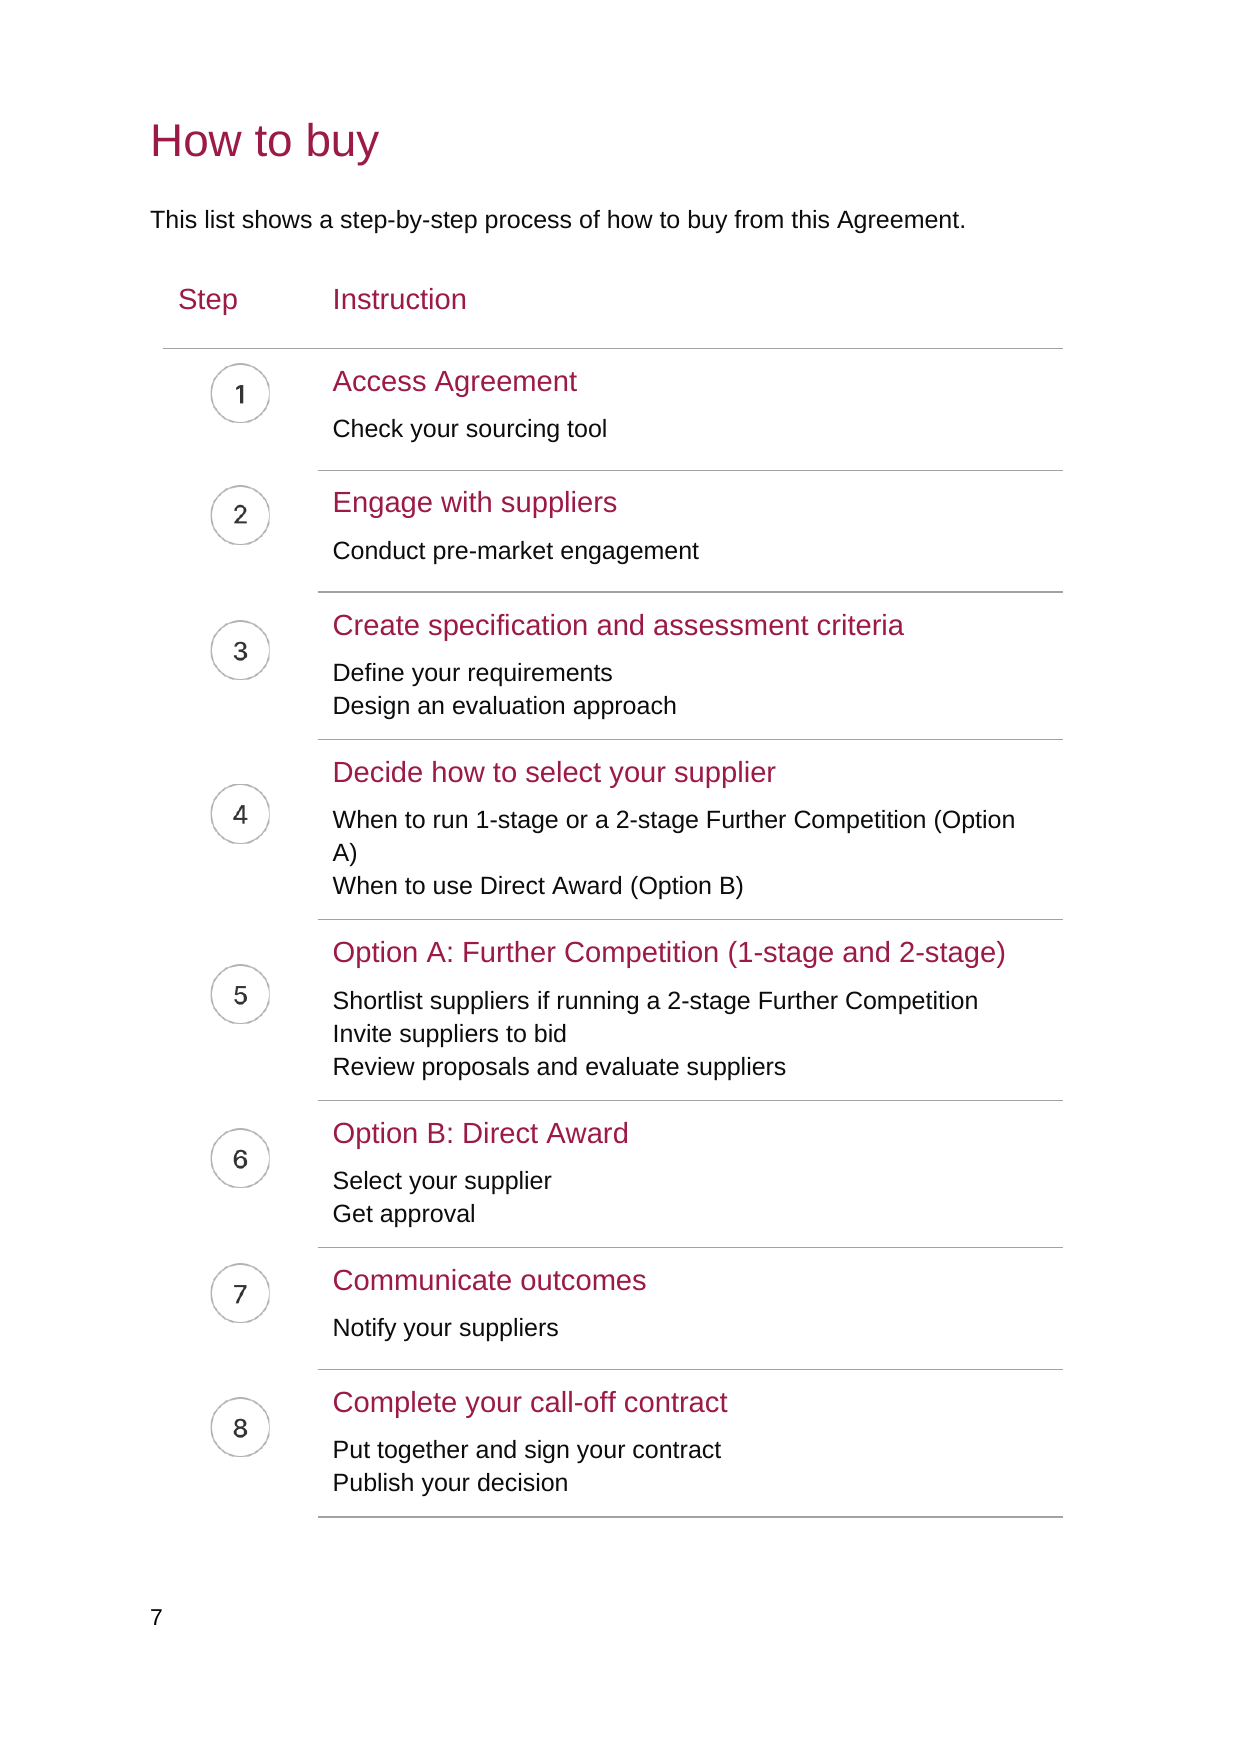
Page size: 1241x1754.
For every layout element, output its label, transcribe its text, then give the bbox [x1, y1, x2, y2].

table_cell Create specification and assessment criteria Define your requirements Design an evaluation approach [318, 593, 1063, 739]
table_cell Option B: Direct Award Select your supplier Get approval [318, 1101, 1063, 1247]
table_cell [1063, 1247, 1078, 1369]
table_cell [163, 470, 317, 591]
table_cell [163, 739, 317, 919]
table_cell Decide how to select your supplier When to run 1-stage or a 2-stage Further Competition (Option A) When to use Direct Award (Option B) [318, 740, 1063, 919]
table_cell [1063, 739, 1078, 919]
table_header [1063, 267, 1078, 347]
table_cell [163, 1247, 317, 1369]
subtitle How to buy [150, 114, 1091, 167]
table_cell [163, 591, 317, 739]
table_cell [163, 1369, 317, 1516]
table_cell [163, 349, 317, 469]
table_cell [163, 1100, 317, 1247]
table_cell [1063, 1369, 1078, 1516]
table_cell [1063, 919, 1078, 1100]
table_cell Access Agreement Check your sourcing tool [318, 349, 1063, 469]
table_cell Engage with suppliers Conduct pre-market engagement [318, 471, 1063, 591]
table_cell [1063, 348, 1078, 469]
table_cell [1063, 470, 1078, 591]
table_header Instruction [318, 267, 1063, 347]
table_cell Option A: Further Competition (1-stage and 2-stage) Shortlist suppliers if running a 2-stage Further Competition Invite suppliers to bid Review proposals and evaluate suppliers [318, 920, 1063, 1100]
table_cell Communicate outcomes Notify your suppliers [318, 1248, 1063, 1369]
table_cell [1063, 591, 1078, 739]
table_cell [163, 919, 317, 1100]
table_cell Complete your call-off contract Put together and sign your contract Publish your decision [318, 1370, 1063, 1516]
text This list shows a step-by-step process of how to buy from this Agreement. [150, 205, 1091, 234]
table_cell [1063, 1100, 1078, 1247]
table_header Step [163, 267, 317, 347]
